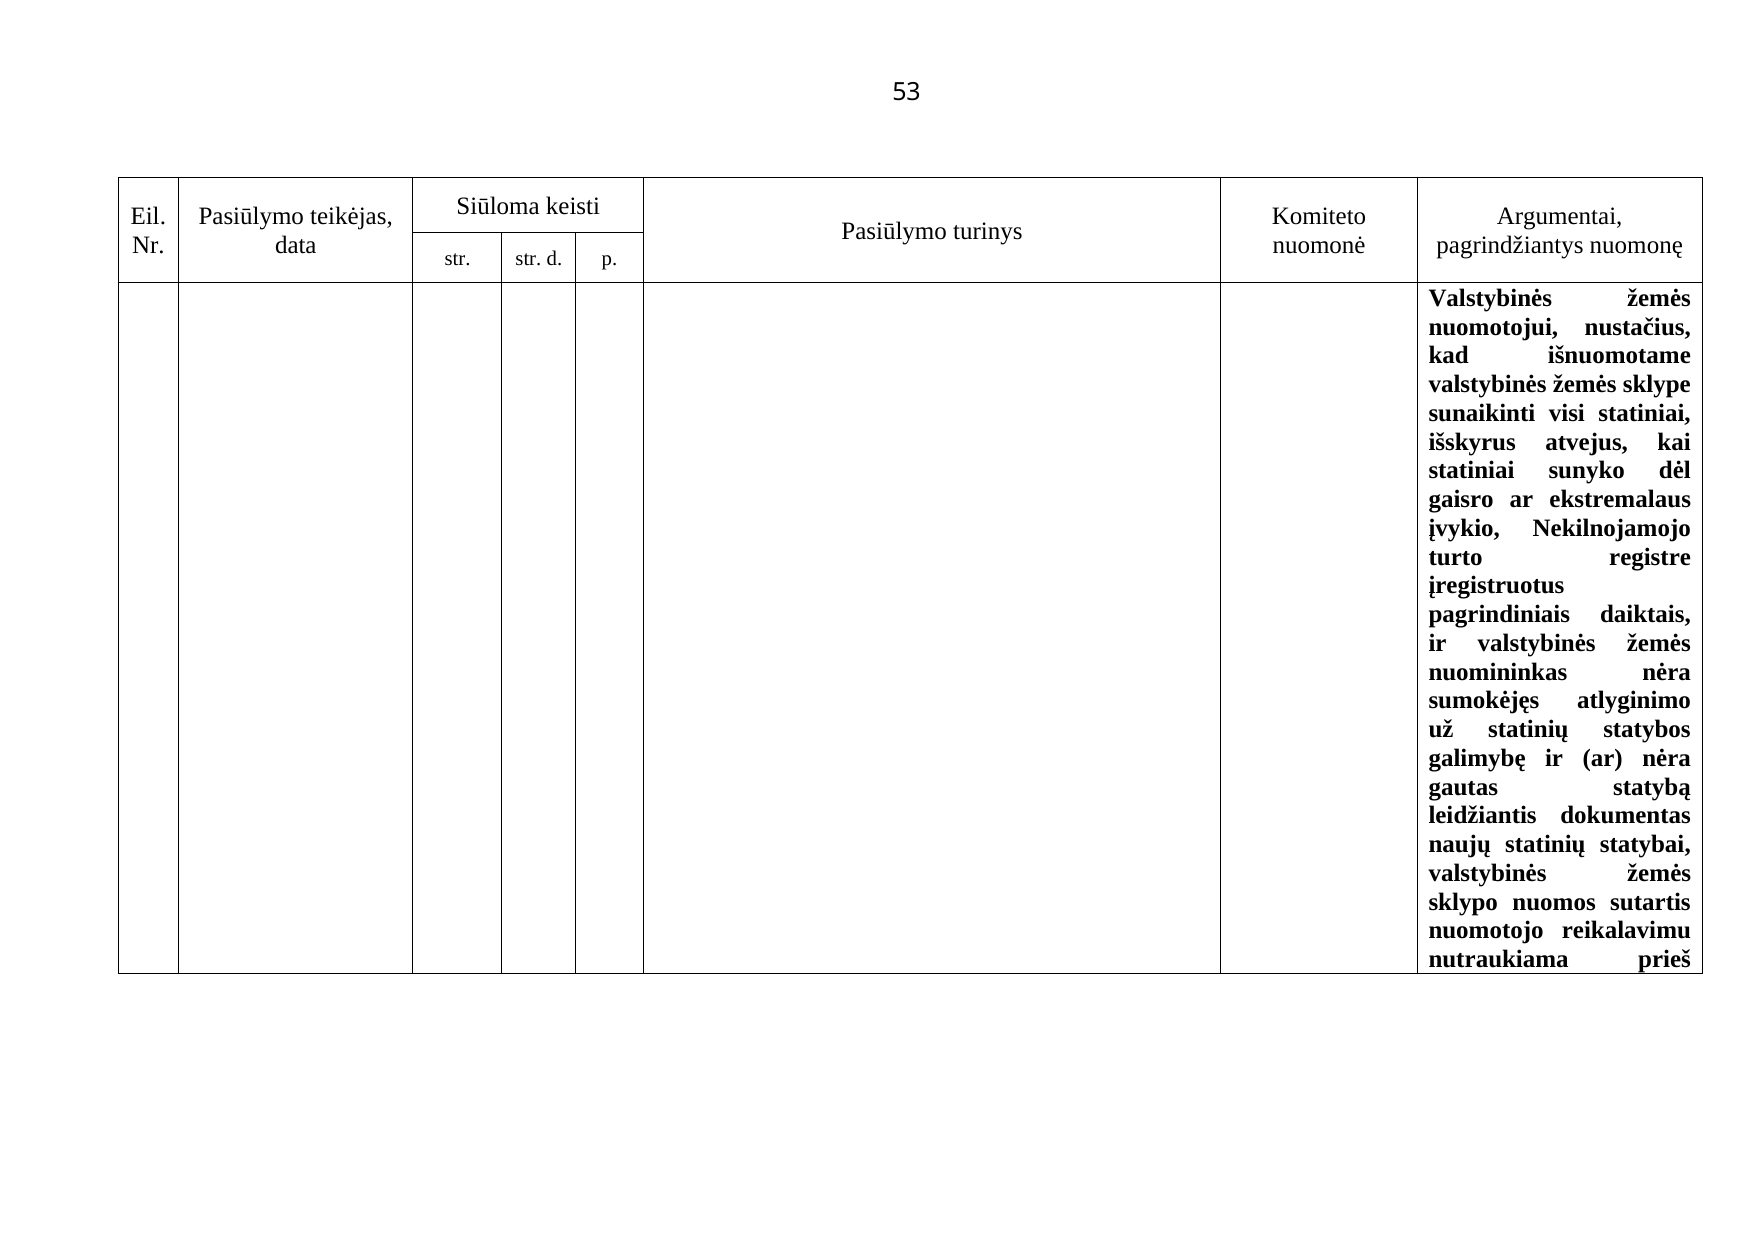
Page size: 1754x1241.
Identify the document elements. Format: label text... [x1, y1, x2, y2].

table_cell [413, 283, 501, 973]
table_header Pasiūlymo turinys [644, 178, 1220, 282]
table_cell str. d. [502, 233, 575, 282]
table_cell p. [576, 233, 643, 282]
table_cell [119, 283, 178, 973]
table_header Pasiūlymo teikėjas, data [179, 178, 412, 282]
table_cell [644, 283, 1220, 973]
table_cell str. [413, 233, 501, 282]
table_header Komiteto nuomonė [1221, 178, 1417, 282]
table_cell [1221, 283, 1417, 973]
table_cell [576, 283, 643, 973]
table_cell [179, 283, 412, 973]
table_cell Valstybinės žemės nuomotojui, nustačius, kad išnuomotame valstybinės žemės sklype sunaikinti visi statiniai, išskyrus atvejus, kai statiniai sunyko dėl gaisro ar ekstremalaus įvykio, Nekilnojamojo turto registre įregistruotus pagrindiniais daiktais, ir valstybinės žemės nuomininkas nėra sumokėjęs atlyginimo už statinių statybos galimybę ir (ar) nėra gautas statybą leidžiantis dokumentas naujų statinių statybai, valstybinės žemės sklypo nuomos sutartis nuomotojo reikalavimu nutraukiama prieš [1418, 283, 1702, 973]
table_header Argumentai, pagrindžiantys nuomonę [1418, 178, 1702, 282]
table_header Eil. Nr. [119, 178, 178, 282]
table_header Siūloma keisti [413, 178, 643, 232]
table_cell [502, 283, 575, 973]
